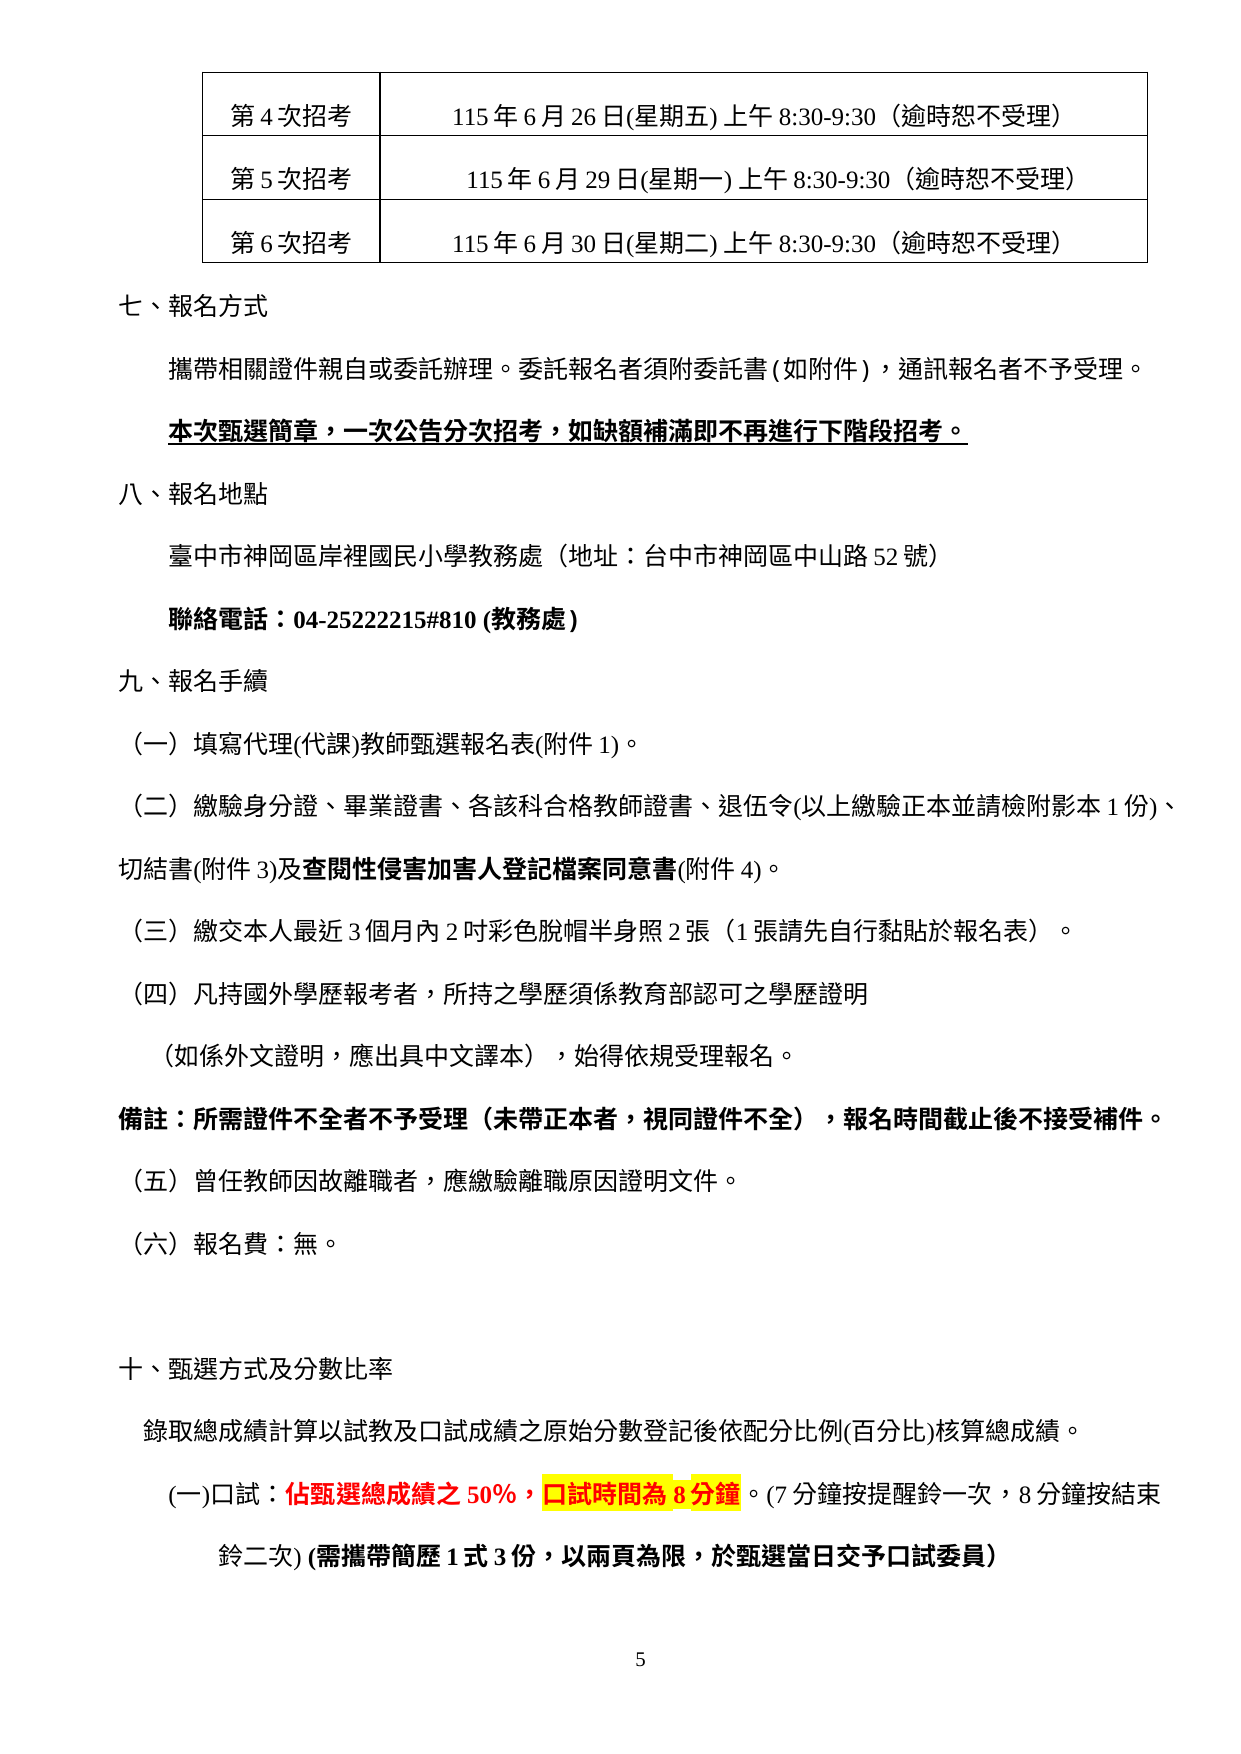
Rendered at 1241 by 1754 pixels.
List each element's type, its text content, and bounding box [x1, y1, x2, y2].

text 七、報名方式 攜帶相關證件親自或委託辦理。委託報名者須附委託書(如附件)，通訊報名者不予受理。本次甄選簡章，一次公告分次招考，如缺額補滿即不再進行下階段招考。 [118, 263, 1162, 451]
text （如係外文證明，應出具中文譯本），始得依規受理報名。 [118, 1013, 1162, 1076]
text (一)口試：佔甄選總成績之50％，口試時間為8分鐘。(7分鐘按提醒鈴一次，8分鐘按結束鈴二次) (需攜帶簡歷1式3份，以兩頁為限，於甄選當日交予口試委員） [168, 1451, 1162, 1576]
text 十、甄選方式及分數比率 [118, 1326, 1162, 1388]
table_cell 115年6月29日(星期一) 上午8:30-9:30（逾時恕不受理） [381, 136, 1147, 199]
text 錄取總成績計算以試教及口試成績之原始分數登記後依配分比例(百分比)核算總成績。 [118, 1388, 1162, 1451]
text 聯絡電話：04-25222215#810 (教務處) [118, 576, 1162, 638]
text 備註：所需證件不全者不予受理（未帶正本者，視同證件不全），報名時間截止後不接受補件。 [118, 1076, 1162, 1138]
text 九、報名手續 [118, 638, 1162, 701]
text 八、報名地點 臺中市神岡區岸裡國民小學教務處（地址：台中市神岡區中山路52號） [118, 451, 1162, 576]
text （三）繳交本人最近3個月內2吋彩色脫帽半身照2張（1張請先自行黏貼於報名表）。 [118, 888, 1162, 951]
table_cell 第6次招考 [203, 200, 379, 262]
text （四）凡持國外學歷報考者，所持之學歷須係教育部認可之學歷證明 [118, 951, 1162, 1013]
table_cell 第5次招考 [203, 136, 379, 199]
table_cell 115年6月30日(星期二) 上午8:30-9:30（逾時恕不受理） [381, 200, 1147, 262]
text （二）繳驗身分證、畢業證書、各該科合格教師證書、退伍令(以上繳驗正本並請檢附影本1份)、切結書(附件3)及查閱性侵害加害人登記檔案同意書(附件4)。 [118, 763, 1162, 888]
table_cell 第4次招考 [203, 73, 379, 135]
table_cell 115年6月26日(星期五) 上午8:30-9:30（逾時恕不受理） [381, 73, 1147, 135]
text （一）填寫代理(代課)教師甄選報名表(附件1)。 [118, 701, 1162, 763]
text （六）報名費：無。 [118, 1201, 1162, 1263]
text （五）曾任教師因故離職者，應繳驗離職原因證明文件。 [118, 1138, 1162, 1201]
